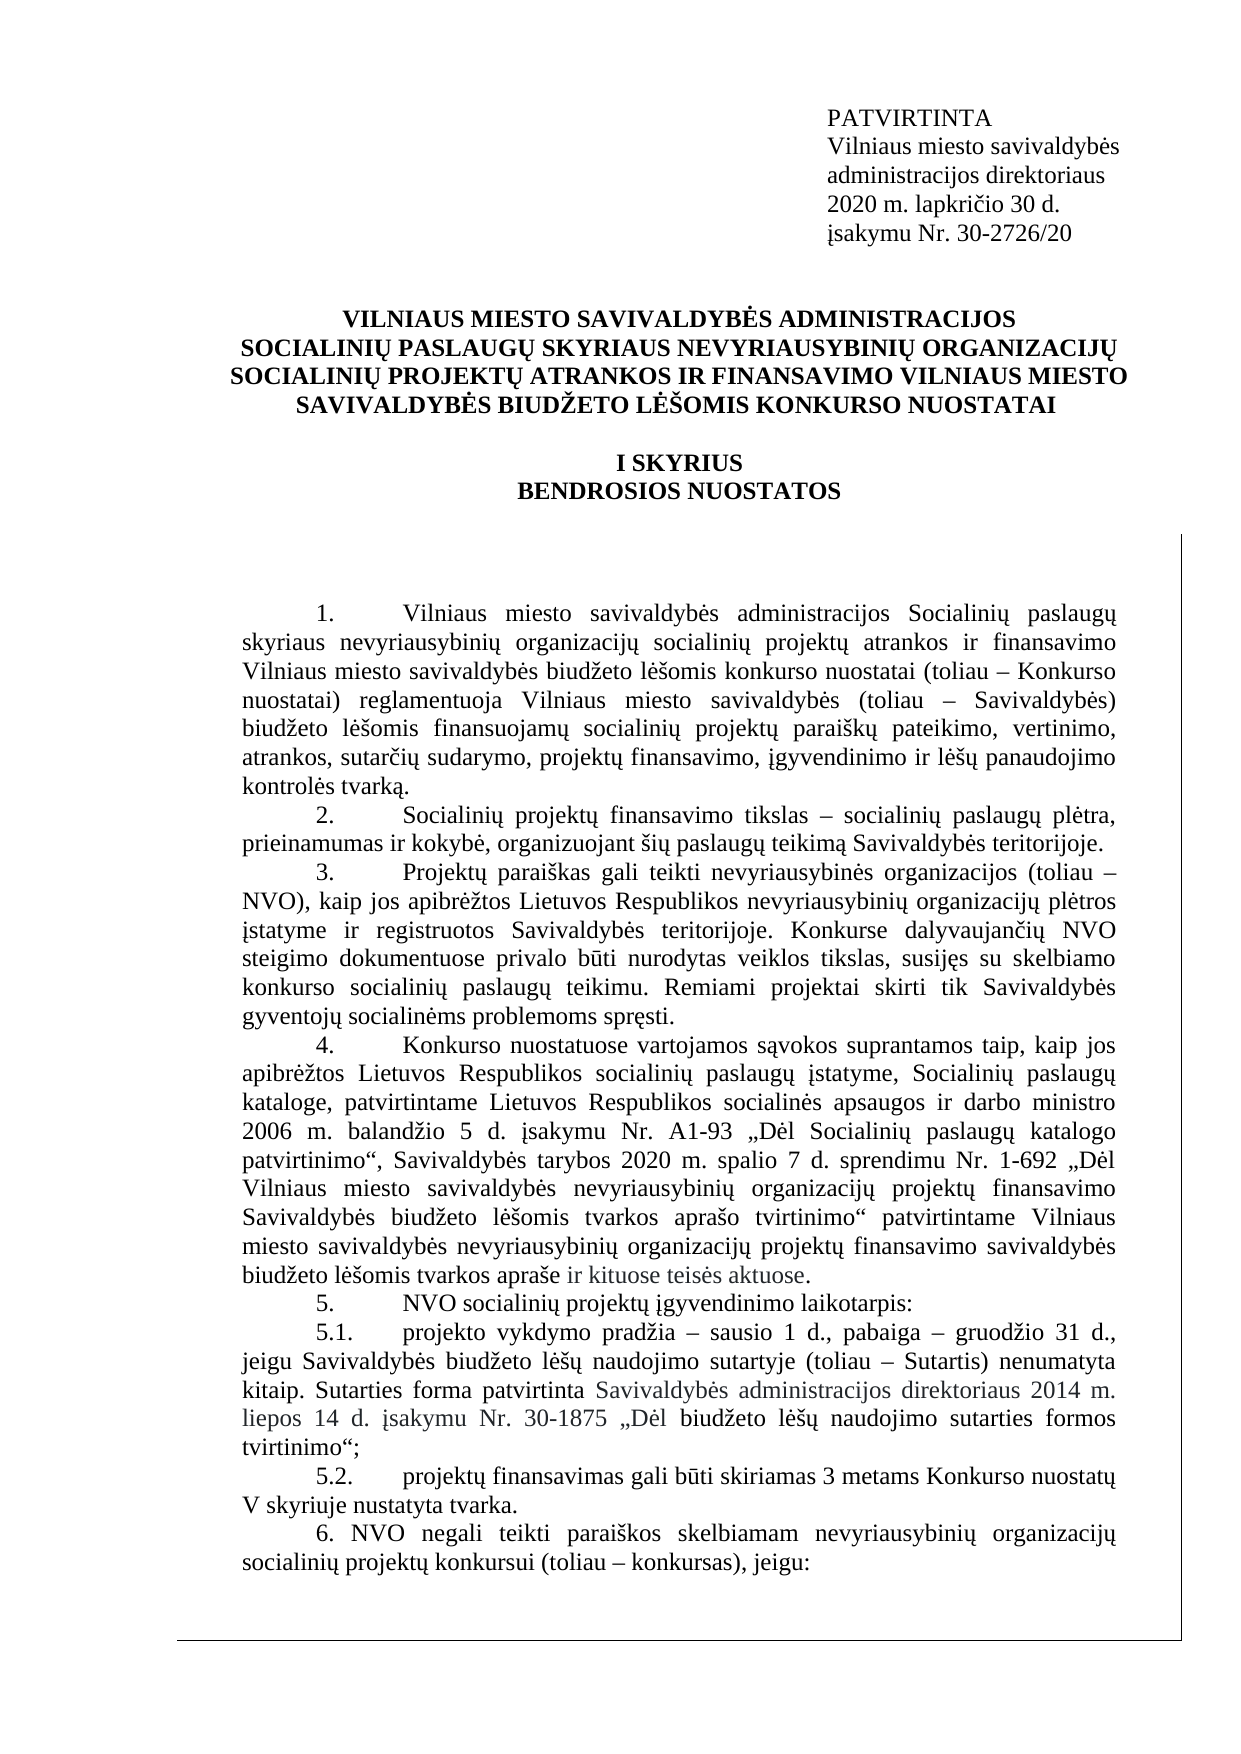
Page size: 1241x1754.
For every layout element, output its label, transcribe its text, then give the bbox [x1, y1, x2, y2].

text Vilniaus miesto savivaldybės [827, 131, 1181, 160]
text 2020 m. lapkričio 30 d. [827, 189, 1181, 218]
text SOCIALINIŲ PASLAUGŲ SKYRIAUS NEVYRIAUSYBINIŲ ORGANIZACIJŲ SOCIALINIŲ PROJEKTŲ ATRANKOS IR FINANSAVIMO VILNIAUS MIESTO SAVIVALDYBĖS BIUDŽETO LĖŠOMIS KONKURSO NUOSTATAI [177, 333, 1181, 419]
text 1. Vilniaus miesto savivaldybės administracijos Socialinių paslaugų skyriaus nevyriausybinių organizacijų socialinių projektų atrankos ir finansavimo Vilniaus miesto savivaldybės biudžeto lėšomis konkurso nuostatai (toliau – Konkurso nuostatai) reglamentuoja Vilniaus miesto savivaldybės (toliau – Savivaldybės) biudžeto lėšomis finansuojamų socialinių projektų paraiškų pateikimo, vertinimo, atrankos, sutarčių sudarymo, projektų finansavimo, įgyvendinimo ir lėšų panaudojimo kontrolės tvarką. [177, 534, 1181, 800]
text 5.1. projekto vykdymo pradžia – sausio 1 d., pabaiga – gruodžio 31 d., jeigu Savivaldybės biudžeto lėšų naudojimo sutartyje (toliau – Sutartis) nenumatyta kitaip. Sutarties forma patvirtinta Savivaldybės administracijos direktoriaus 2014 m. liepos 14 d. įsakymu Nr. 30-1875 „Dėl biudžeto lėšų naudojimo sutarties formos tvirtinimo“; [177, 1317, 1181, 1461]
text 4. Konkurso nuostatuose vartojamos sąvokos suprantamos taip, kaip jos apibrėžtos Lietuvos Respublikos socialinių paslaugų įstatyme, Socialinių paslaugų kataloge, patvirtintame Lietuvos Respublikos socialinės apsaugos ir darbo ministro 2006 m. balandžio 5 d. įsakymu Nr. A1-93 „Dėl Socialinių paslaugų katalogo patvirtinimo“, Savivaldybės tarybos 2020 m. spalio 7 d. sprendimu Nr. 1-692 „Dėl Vilniaus miesto savivaldybės nevyriausybinių organizacijų projektų finansavimo Savivaldybės biudžeto lėšomis tvarkos aprašo tvirtinimo“ patvirtintame Vilniaus miesto savivaldybės nevyriausybinių organizacijų projektų finansavimo savivaldybės biudžeto lėšomis tvarkos apraše ir kituose teisės aktuose. [177, 1030, 1181, 1288]
text PATVIRTINTA [827, 103, 1181, 131]
text BENDROSIOS NUOSTATOS [177, 476, 1181, 505]
text 5.2. projektų finansavimas gali būti skiriamas 3 metams Konkurso nuostatų V skyriuje nustatyta tvarka. [177, 1461, 1181, 1518]
text 3. Projektų paraiškas gali teikti nevyriausybinės organizacijos (toliau – NVO), kaip jos apibrėžtos Lietuvos Respublikos nevyriausybinių organizacijų plėtros įstatyme ir registruotos Savivaldybės teritorijoje. Konkurse dalyvaujančių NVO steigimo dokumentuose privalo būti nurodytas veiklos tikslas, susijęs su skelbiamo konkurso socialinių paslaugų teikimu. Remiami projektai skirti tik Savivaldybės gyventojų socialinėms problemoms spręsti. [177, 857, 1181, 1030]
text VILNIAUS MIESTO SAVIVALDYBĖS ADMINISTRACIJOS [177, 304, 1181, 333]
text administracijos direktoriaus [827, 160, 1181, 189]
text I SKYRIUS [177, 448, 1181, 476]
text 6. NVO negali teikti paraiškos skelbiamam nevyriausybinių organizacijų socialinių projektų konkursui (toliau – konkursas), jeigu: [177, 1518, 1181, 1640]
text įsakymu Nr. 30-2726/20 [827, 218, 1181, 246]
text 5. NVO socialinių projektų įgyvendinimo laikotarpis: [177, 1288, 1181, 1317]
text 2. Socialinių projektų finansavimo tikslas – socialinių paslaugų plėtra, prieinamumas ir kokybė, organizuojant šių paslaugų teikimą Savivaldybės teritorijoje. [177, 800, 1181, 857]
